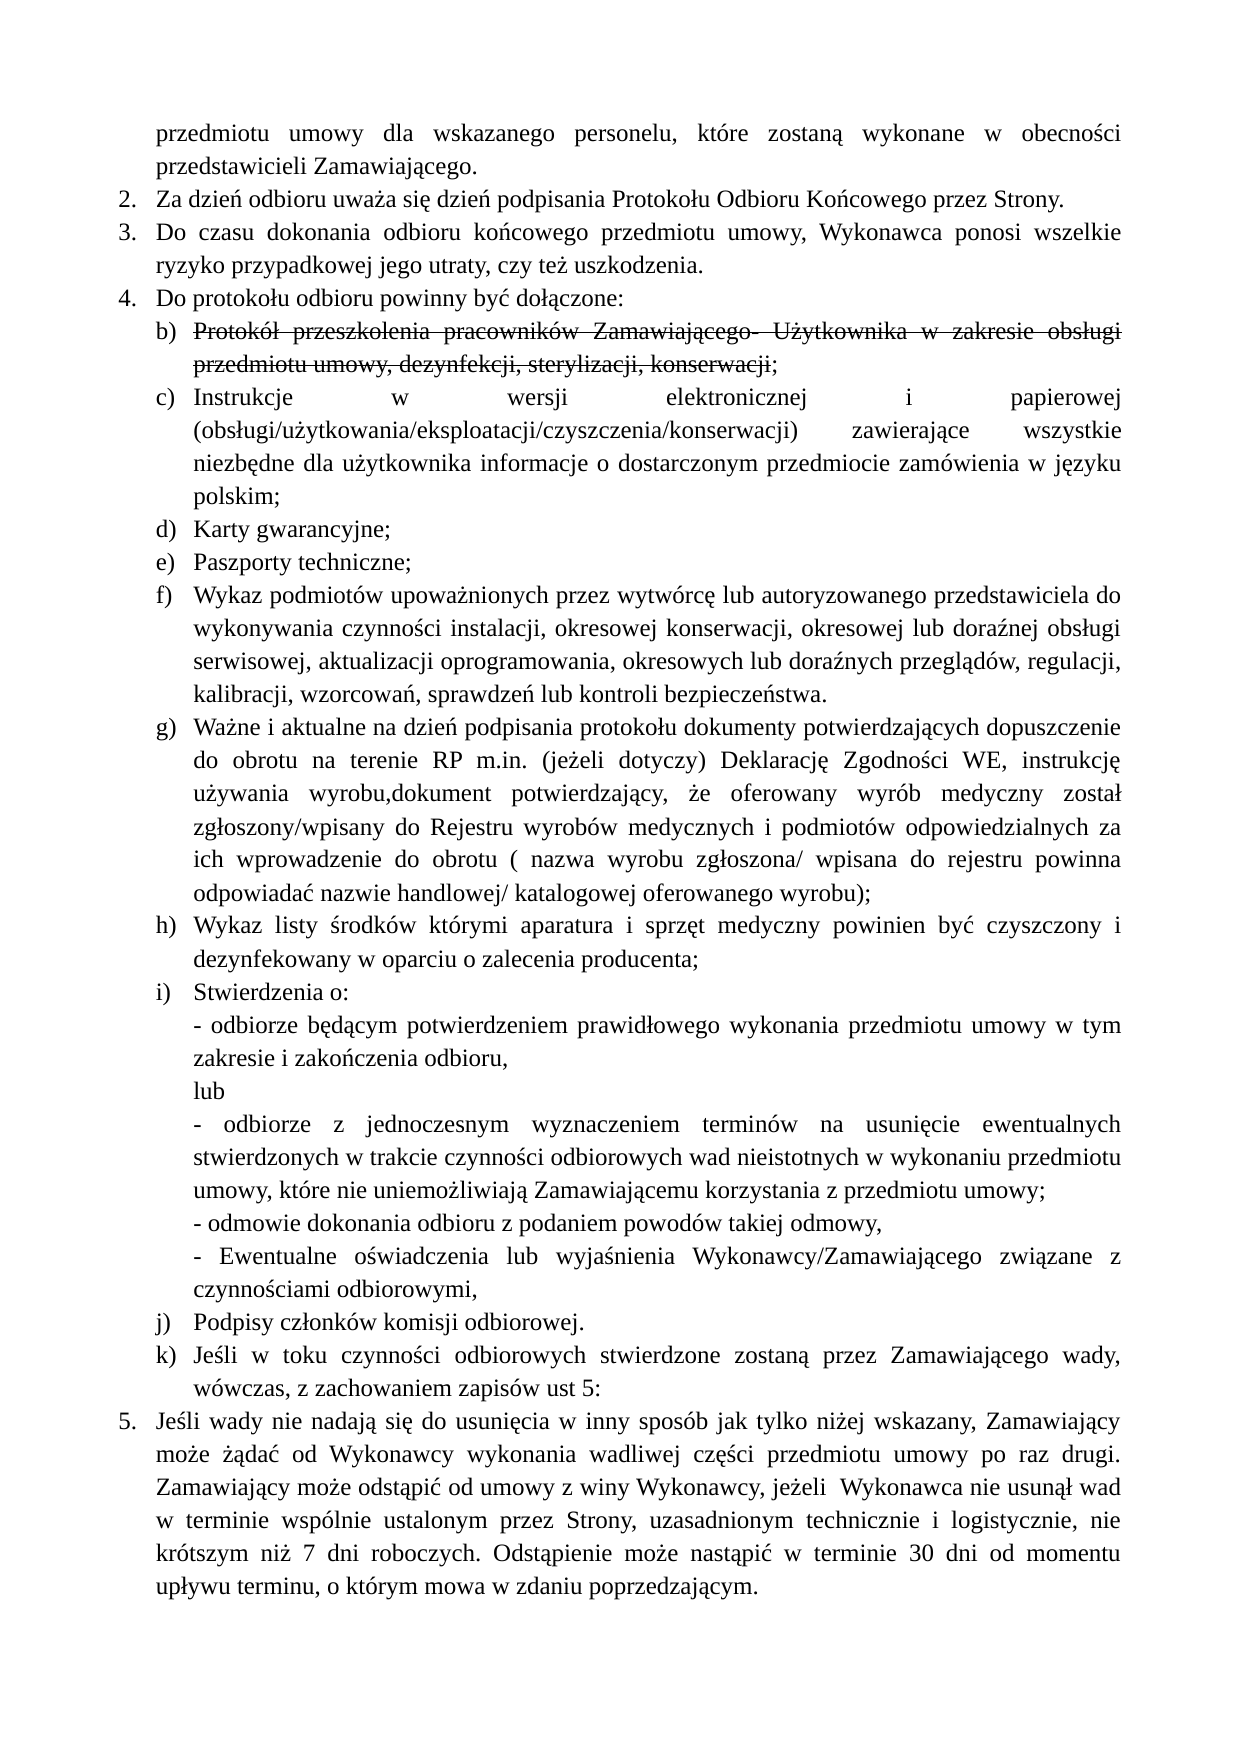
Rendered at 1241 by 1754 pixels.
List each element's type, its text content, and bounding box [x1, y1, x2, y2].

text - odmowie dokonania odbioru z podaniem powodów takiej odmowy, [193, 1208, 1122, 1237]
list Paszporty techniczne; [156, 547, 1122, 576]
list Wykaz podmiotów upoważnionych przez wytwórcę lub autoryzowanego przedstawiciela do wykonywania czynności instalacji, okresowej konserwacji, okresowej lub doraźnej obsługi serwisowej, aktualizacji oprogramowania, okresowych lub doraźnych przeglądów, regulacji, kalibracji, wzorcowań, sprawdzeń lub kontroli bezpieczeństwa. [156, 580, 1122, 708]
text - odbiorze będącym potwierdzeniem prawidłowego wykonania przedmiotu umowy w tym zakresie i zakończenia odbioru, [193, 1010, 1122, 1071]
list przedmiotu umowy dla wskazanego personelu, które zostaną wykonane w obecności przedstawicieli Zamawiającego. [118, 118, 1122, 180]
list Podpisy członków komisji odbiorowej. [156, 1307, 1122, 1336]
list Stwierdzenia o: [156, 977, 1122, 1005]
list Jeśli w toku czynności odbiorowych stwierdzone zostaną przez Zamawiającego wady, wówczas, z zachowaniem zapisów ust 5: [156, 1340, 1122, 1402]
list Wykaz listy środków którymi aparatura i sprzęt medyczny powinien być czyszczony i dezynfekowany w oparciu o zalecenia producenta; [156, 911, 1122, 972]
text - Ewentualne oświadczenia lub wyjaśnienia Wykonawcy/Zamawiającego związane z czynnościami odbiorowymi, [193, 1241, 1122, 1303]
text - odbiorze z jednoczesnym wyznaczeniem terminów na usunięcie ewentualnych stwierdzonych w trakcie czynności odbiorowych wad nieistotnych w wykonaniu przedmiotu umowy, które nie uniemożliwiają Zamawiającemu korzystania z przedmiotu umowy; [193, 1109, 1122, 1203]
list Instrukcje w wersji elektronicznej i papierowej (obsługi/użytkowania/eksploatacji/czyszczenia/konserwacji) zawierające wszystkie niezbędne dla użytkownika informacje o dostarczonym przedmiocie zamówienia w języku polskim; [156, 382, 1122, 510]
text lub [193, 1076, 1122, 1104]
list Protokół przeszkolenia pracowników Zamawiającego- Użytkownika w zakresie obsługi przedmiotu umowy, dezynfekcji, sterylizacji, konserwacji; [156, 316, 1122, 378]
list Za dzień odbioru uważa się dzień podpisania Protokołu Odbioru Końcowego przez Strony. [118, 184, 1122, 213]
list Ważne i aktualne na dzień podpisania protokołu dokumenty potwierdzających dopuszczenie do obrotu na terenie RP m.in. (jeżeli dotyczy) Deklarację Zgodności WE, instrukcję używania wyrobu,dokument potwierdzający, że oferowany wyrób medyczny został zgłoszony/wpisany do Rejestru wyrobów medycznych i podmiotów odpowiedzialnych za ich wprowadzenie do obrotu ( nazwa wyrobu zgłoszona/ wpisana do rejestru powinna odpowiadać nazwie handlowej/ katalogowej oferowanego wyrobu); [156, 712, 1122, 906]
list Karty gwarancyjne; [156, 514, 1122, 543]
list Do protokołu odbioru powinny być dołączone: [118, 283, 1122, 312]
list Jeśli wady nie nadają się do usunięcia w inny sposób jak tylko niżej wskazany, Zamawiający może żądać od Wykonawcy wykonania wadliwej części przedmiotu umowy po raz drugi. Zamawiający może odstąpić od umowy z winy Wykonawcy, jeżeli Wykonawca nie usunął wad w terminie wspólnie ustalonym przez Strony, uzasadnionym technicznie i logistycznie, nie krótszym niż 7 dni roboczych. Odstąpienie może nastąpić w terminie 30 dni od momentu upływu terminu, o którym mowa w zdaniu poprzedzającym. [118, 1406, 1122, 1600]
list Do czasu dokonania odbioru końcowego przedmiotu umowy, Wykonawca ponosi wszelkie ryzyko przypadkowej jego utraty, czy też uszkodzenia. [118, 217, 1122, 279]
